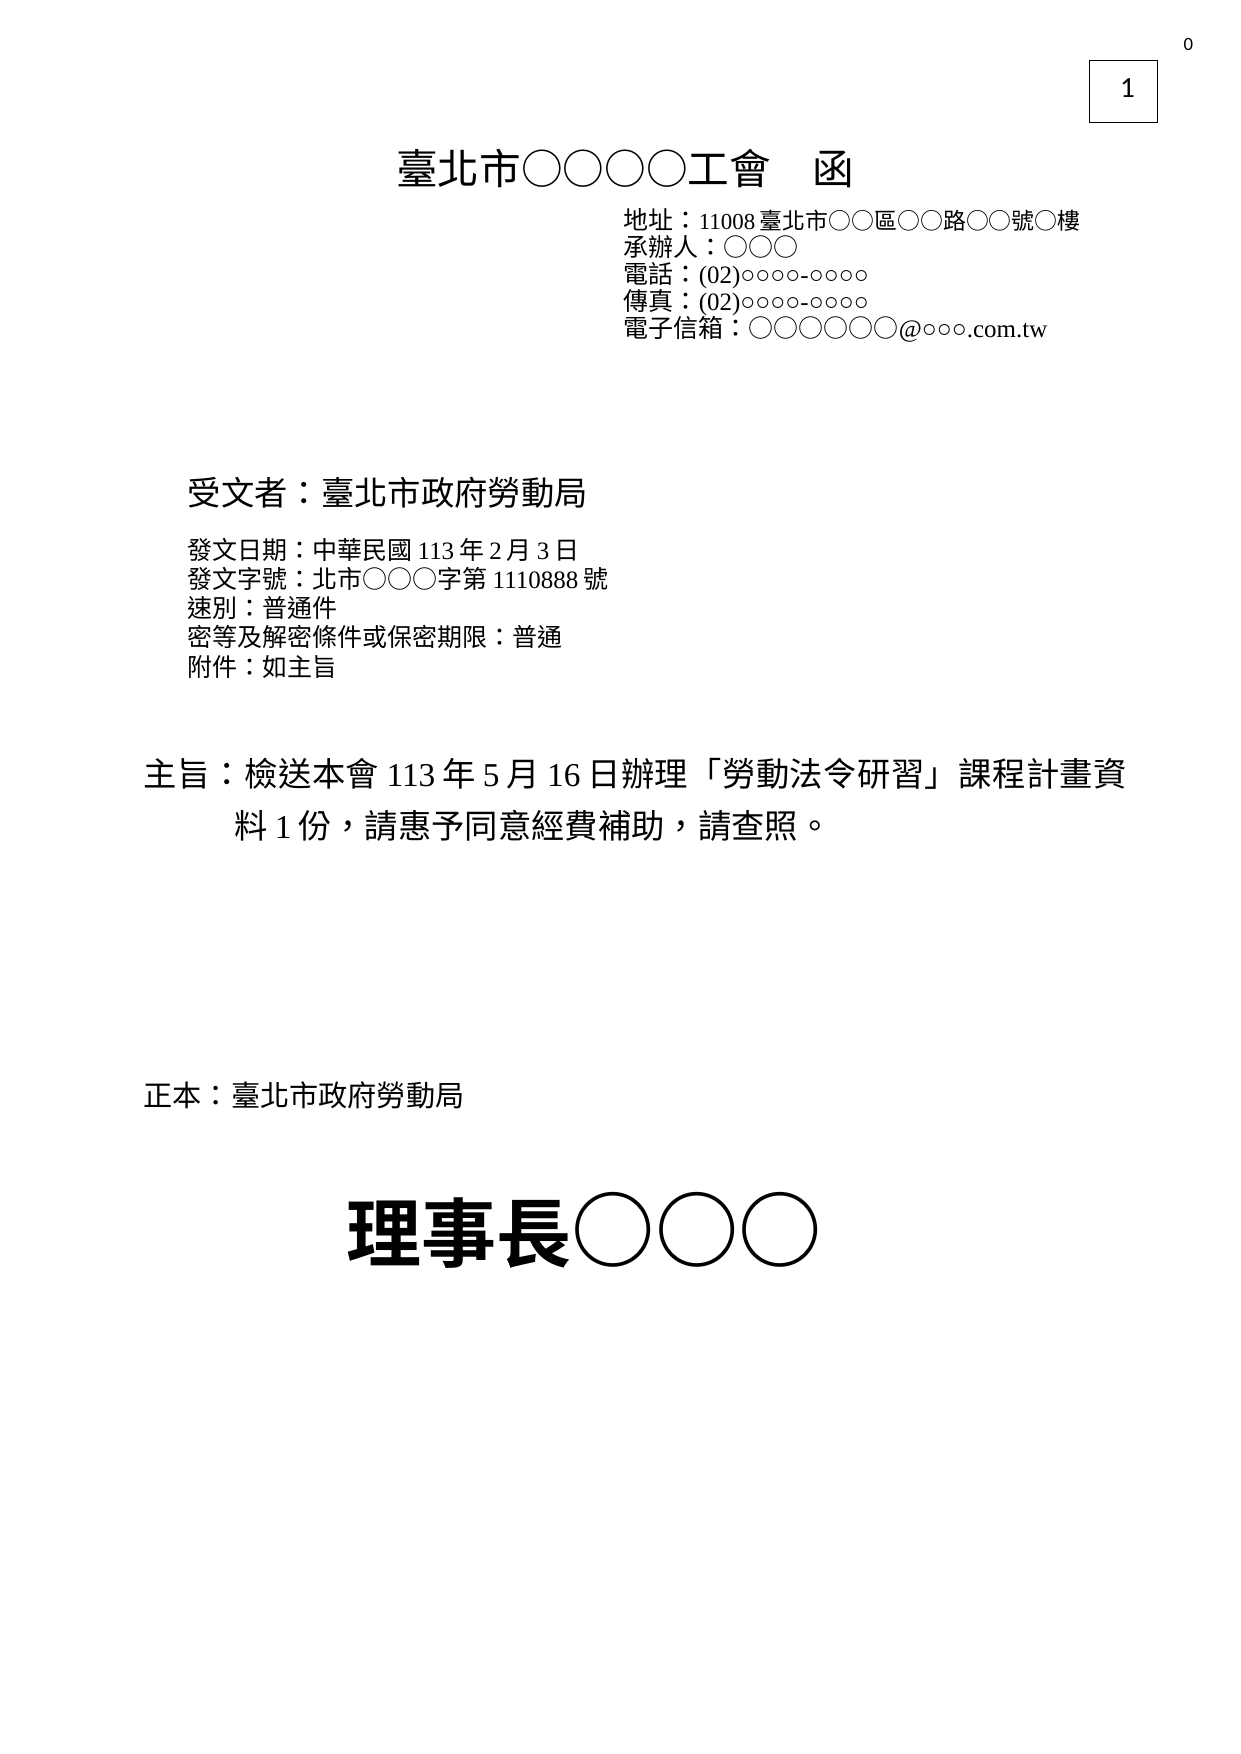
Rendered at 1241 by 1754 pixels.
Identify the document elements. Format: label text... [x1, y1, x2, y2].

text 臺北市○○○○工會 函 [187, 151, 1107, 193]
text [623, 343, 1111, 367]
text 密等及解密條件或保密期限：普通 [187, 623, 1107, 653]
text 理事長○○○ [347, 1164, 953, 1285]
text 速別：普通件 [187, 594, 1107, 623]
text 主旨：檢送本會113年5月16日辦理「勞動法令研習」課程計畫資料1份，請惠予同意經費補助，請查照。 [143, 744, 1128, 848]
text 地址：11008臺北市○○區○○路○○號○樓 [623, 210, 1111, 235]
text 發文字號：北市○○○字第1110888號 [187, 565, 1107, 594]
text 附件：如主旨 [187, 653, 1107, 682]
text 電子信箱：○○○○○○@○○○.com.tw [623, 316, 1111, 343]
text 傳真：(02)○○○○-○○○○ [623, 289, 1111, 316]
text 承辦人：○○○ [623, 235, 1111, 262]
text 1 [1105, 69, 1142, 104]
text 發文日期：中華民國113年2月3日 [187, 536, 1107, 565]
text [1136, 24, 1240, 76]
text 受文者：臺北市政府勞動局 [187, 467, 1107, 515]
text 正本：臺北市政府勞動局 [143, 1052, 1107, 1114]
text 0 [1151, 32, 1225, 55]
text 電話：(02)○○○○-○○○○ [623, 262, 1111, 289]
